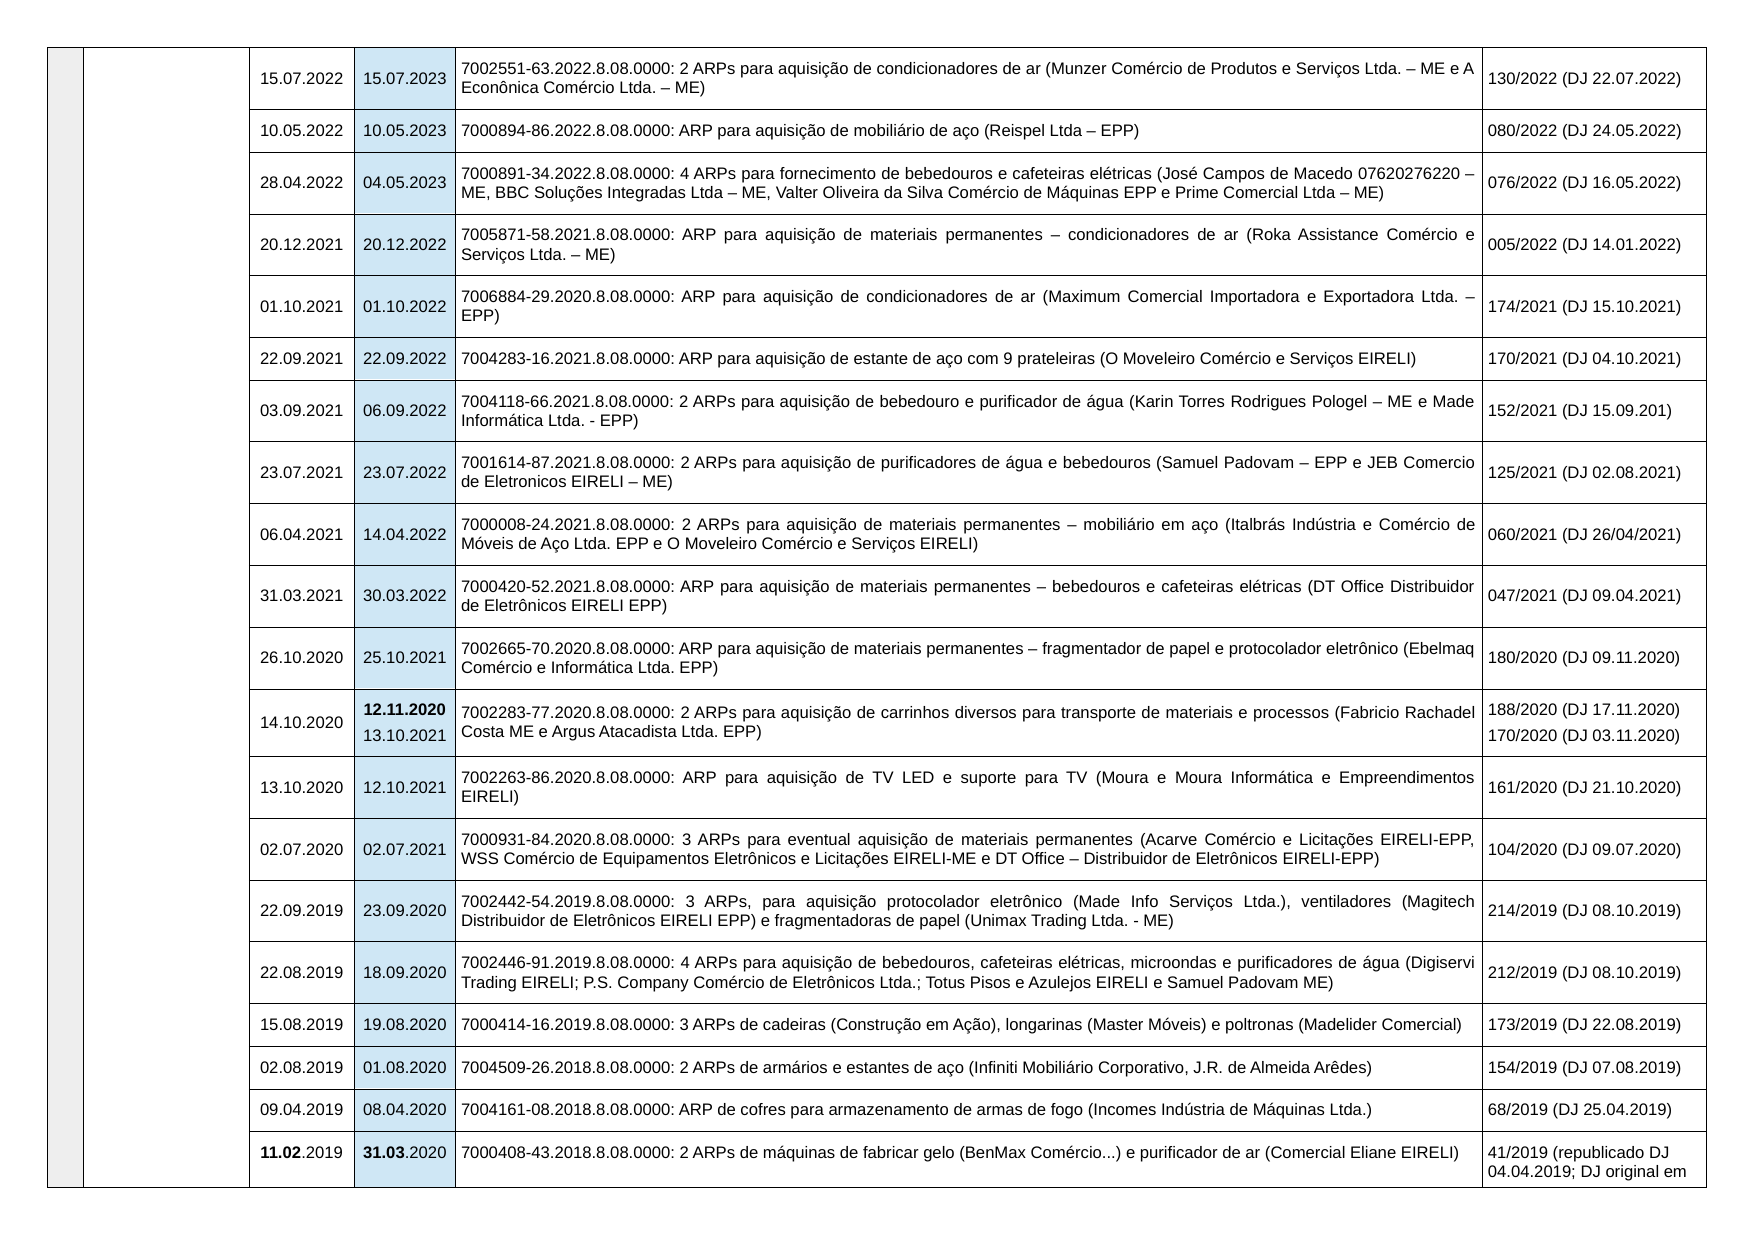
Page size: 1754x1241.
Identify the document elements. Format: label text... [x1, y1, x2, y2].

table_cell 68/2019 (DJ 25.04.2019) [1483, 1090, 1706, 1131]
table_cell 7004509-26.2018.8.08.0000: 2 ARPs de armários e estantes de aço (Infiniti Mobiliário Corporativo, J.R. de Almeida Arêdes) [456, 1047, 1482, 1088]
table_cell 7000891-34.2022.8.08.0000: 4 ARPs para fornecimento de bebedouros e cafeteiras elétricas (José Campos de Macedo 07620276220 – ME, BBC Soluções Integradas Ltda – ME, Valter Oliveira da Silva Comércio de Máquinas EPP e Prime Comercial Ltda – ME) [456, 153, 1482, 213]
table_cell 15.07.2022 [250, 48, 354, 109]
table_cell 173/2019 (DJ 22.08.2019) [1483, 1004, 1706, 1046]
table_cell 080/2022 (DJ 24.05.2022) [1483, 110, 1706, 152]
table_cell 14.10.2020 [250, 690, 354, 756]
table_cell 23.07.2021 [250, 442, 354, 503]
table_cell 06.04.2021 [250, 504, 354, 565]
table_cell [84, 48, 249, 1187]
table_cell 08.04.2020 [355, 1090, 455, 1131]
table_cell 7006884-29.2020.8.08.0000: ARP para aquisição de condicionadores de ar (Maximum Comercial Importadora e Exportadora Ltda. – EPP) [456, 276, 1482, 337]
table_cell 19.08.2020 [355, 1004, 455, 1046]
table_cell 01.08.2020 [355, 1047, 455, 1088]
table_cell 7002442-54.2019.8.08.0000: 3 ARPs, para aquisição protocolador eletrônico (Made Info Serviços Ltda.), ventiladores (Magitech Distribuidor de Eletrônicos EIRELI EPP) e fragmentadoras de papel (Unimax Trading Ltda. - ME) [456, 881, 1482, 941]
table_cell 7000894-86.2022.8.08.0000: ARP para aquisição de mobiliário de aço (Reispel Ltda – EPP) [456, 110, 1482, 152]
table_cell 076/2022 (DJ 16.05.2022) [1483, 153, 1706, 213]
table_cell 02.08.2019 [250, 1047, 354, 1088]
table_cell 22.09.2019 [250, 881, 354, 941]
table_cell 7004118-66.2021.8.08.0000: 2 ARPs para aquisição de bebedouro e purificador de água (Karin Torres Rodrigues Pologel – ME e Made Informática Ltda. - EPP) [456, 381, 1482, 441]
table_cell 7002263-86.2020.8.08.0000: ARP para aquisição de TV LED e suporte para TV (Moura e Moura Informática e Empreendimentos EIRELI) [456, 757, 1482, 818]
table_cell 170/2021 (DJ 04.10.2021) [1483, 338, 1706, 379]
table_cell 20.12.2021 [250, 215, 354, 275]
table_cell 18.09.2020 [355, 942, 455, 1003]
table_cell 7004283-16.2021.8.08.0000: ARP para aquisição de estante de aço com 9 prateleiras (O Moveleiro Comércio e Serviços EIRELI) [456, 338, 1482, 379]
table_cell 7004161-08.2018.8.08.0000: ARP de cofres para armazenamento de armas de fogo (Incomes Indústria de Máquinas Ltda.) [456, 1090, 1482, 1131]
table_cell 154/2019 (DJ 07.08.2019) [1483, 1047, 1706, 1088]
table_cell 23.07.2022 [355, 442, 455, 503]
table_cell 125/2021 (DJ 02.08.2021) [1483, 442, 1706, 503]
table_cell 06.09.2022 [355, 381, 455, 441]
table_cell 31.03.2020 [355, 1132, 455, 1187]
table_cell 188/2020 (DJ 17.11.2020) 170/2020 (DJ 03.11.2020) [1483, 690, 1706, 756]
table_cell 22.09.2021 [250, 338, 354, 379]
table_cell 11.02.2019 [250, 1132, 354, 1187]
table_cell 060/2021 (DJ 26/04/2021) [1483, 504, 1706, 565]
table_cell 14.04.2022 [355, 504, 455, 565]
table_cell [48, 48, 83, 1187]
table_cell 7002665-70.2020.8.08.0000: ARP para aquisição de materiais permanentes – fragmentador de papel e protocolador eletrônico (Ebelmaq Comércio e Informática Ltda. EPP) [456, 628, 1482, 688]
table_cell 130/2022 (DJ 22.07.2022) [1483, 48, 1706, 109]
table_cell 005/2022 (DJ 14.01.2022) [1483, 215, 1706, 275]
table_cell 03.09.2021 [250, 381, 354, 441]
table_cell 7002551-63.2022.8.08.0000: 2 ARPs para aquisição de condicionadores de ar (Munzer Comércio de Produtos e Serviços Ltda. – ME e A Econônica Comércio Ltda. – ME) [456, 48, 1482, 109]
table_cell 20.12.2022 [355, 215, 455, 275]
table_cell 7005871-58.2021.8.08.0000: ARP para aquisição de materiais permanentes – condicionadores de ar (Roka Assistance Comércio e Serviços Ltda. – ME) [456, 215, 1482, 275]
table_cell 161/2020 (DJ 21.10.2020) [1483, 757, 1706, 818]
table_cell 04.05.2023 [355, 153, 455, 213]
table_cell 7001614-87.2021.8.08.0000: 2 ARPs para aquisição de purificadores de água e bebedouros (Samuel Padovam – EPP e JEB Comercio de Eletronicos EIRELI – ME) [456, 442, 1482, 503]
table_cell 7000420-52.2021.8.08.0000: ARP para aquisição de materiais permanentes – bebedouros e cafeteiras elétricas (DT Office Distribuidor de Eletrônicos EIRELI EPP) [456, 566, 1482, 627]
table_cell 180/2020 (DJ 09.11.2020) [1483, 628, 1706, 688]
table_cell 28.04.2022 [250, 153, 354, 213]
table_cell 22.09.2022 [355, 338, 455, 379]
table_cell 7000414-16.2019.8.08.0000: 3 ARPs de cadeiras (Construção em Ação), longarinas (Master Móveis) e poltronas (Madelider Comercial) [456, 1004, 1482, 1046]
table_cell 30.03.2022 [355, 566, 455, 627]
table_cell 25.10.2021 [355, 628, 455, 688]
table_cell 13.10.2020 [250, 757, 354, 818]
table_cell 10.05.2023 [355, 110, 455, 152]
table_cell 152/2021 (DJ 15.09.201) [1483, 381, 1706, 441]
table_cell 15.08.2019 [250, 1004, 354, 1046]
table_cell 7002283-77.2020.8.08.0000: 2 ARPs para aquisição de carrinhos diversos para transporte de materiais e processos (Fabricio Rachadel Costa ME e Argus Atacadista Ltda. EPP) [456, 690, 1482, 756]
table_cell 09.04.2019 [250, 1090, 354, 1131]
table_cell 7002446-91.2019.8.08.0000: 4 ARPs para aquisição de bebedouros, cafeteiras elétricas, microondas e purificadores de água (Digiservi Trading EIRELI; P.S. Company Comércio de Eletrônicos Ltda.; Totus Pisos e Azulejos EIRELI e Samuel Padovam ME) [456, 942, 1482, 1003]
table_cell 174/2021 (DJ 15.10.2021) [1483, 276, 1706, 337]
table_cell 10.05.2022 [250, 110, 354, 152]
table_cell 12.10.2021 [355, 757, 455, 818]
table_cell 104/2020 (DJ 09.07.2020) [1483, 819, 1706, 880]
table_cell 02.07.2021 [355, 819, 455, 880]
table_cell 12.11.2020 13.10.2021 [355, 690, 455, 756]
table_cell 22.08.2019 [250, 942, 354, 1003]
table_cell 7000008-24.2021.8.08.0000: 2 ARPs para aquisição de materiais permanentes – mobiliário em aço (Italbrás Indústria e Comércio de Móveis de Aço Ltda. EPP e O Moveleiro Comércio e Serviços EIRELI) [456, 504, 1482, 565]
table_cell 31.03.2021 [250, 566, 354, 627]
table_cell 23.09.2020 [355, 881, 455, 941]
table_cell 7000931-84.2020.8.08.0000: 3 ARPs para eventual aquisição de materiais permanentes (Acarve Comércio e Licitações EIRELI-EPP, WSS Comércio de Equipamentos Eletrônicos e Licitações EIRELI-ME e DT Office – Distribuidor de Eletrônicos EIRELI-EPP) [456, 819, 1482, 880]
table_cell 214/2019 (DJ 08.10.2019) [1483, 881, 1706, 941]
table_cell 26.10.2020 [250, 628, 354, 688]
table_cell 01.10.2022 [355, 276, 455, 337]
table_cell 15.07.2023 [355, 48, 455, 109]
table_cell 047/2021 (DJ 09.04.2021) [1483, 566, 1706, 627]
table_cell 02.07.2020 [250, 819, 354, 880]
table_cell 41/2019 (republicado DJ 04.04.2019; DJ original em [1483, 1132, 1706, 1187]
table_cell 7000408-43.2018.8.08.0000: 2 ARPs de máquinas de fabricar gelo (BenMax Comércio...) e purificador de ar (Comercial Eliane EIRELI) [456, 1132, 1482, 1187]
table_cell 01.10.2021 [250, 276, 354, 337]
table_cell 212/2019 (DJ 08.10.2019) [1483, 942, 1706, 1003]
